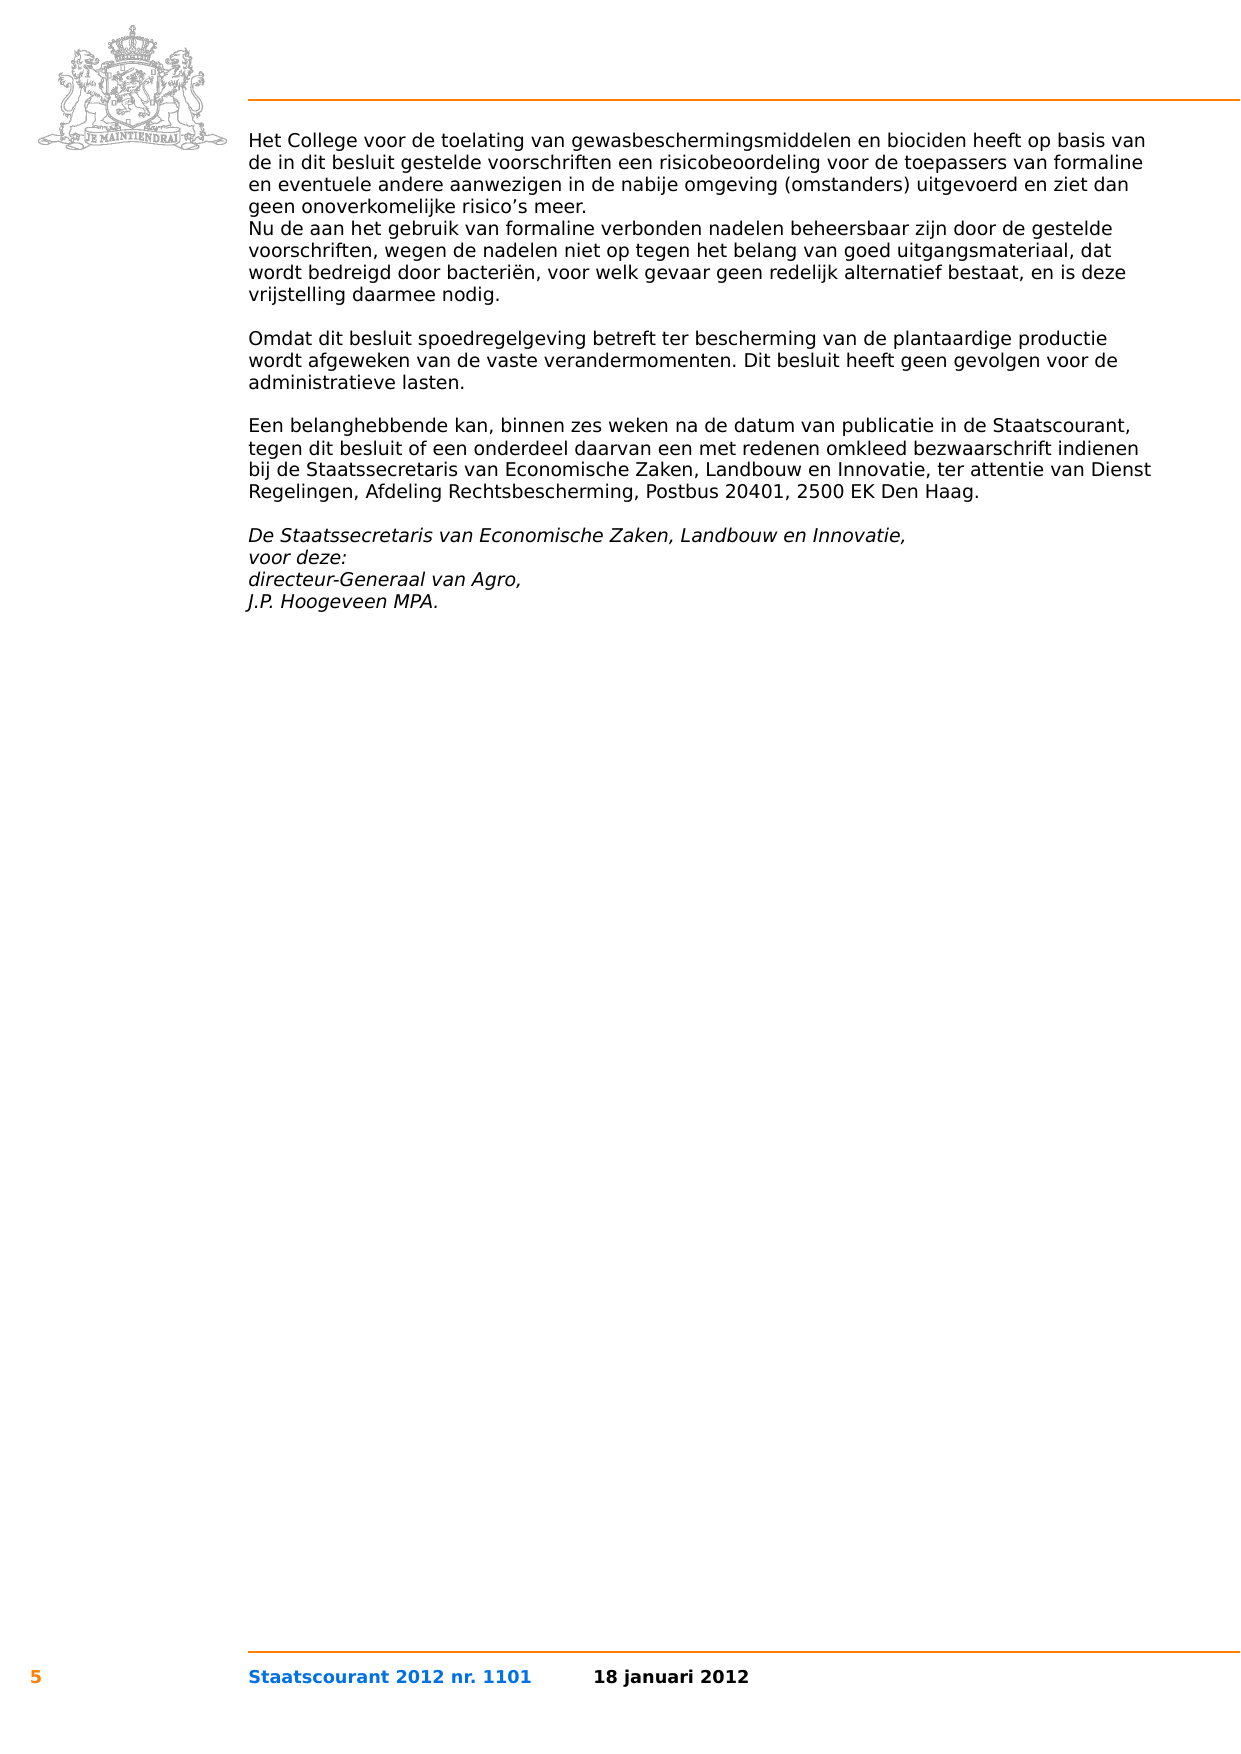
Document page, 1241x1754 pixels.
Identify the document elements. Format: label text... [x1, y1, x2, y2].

text De Staatssecretaris van Economische Zaken, Landbouw en Innovatie, voor deze: directeur-Generaal van Agro, J.P. Hoogeveen MPA. [248, 525, 1163, 613]
text Nu de aan het gebruik van formaline verbonden nadelen beheersbaar zijn door de gestelde voorschriften, wegen de nadelen niet op tegen het belang van goed uitgangsmateriaal, dat wordt bedreigd door bacteriën, voor welk gevaar geen redelijk alternatief bestaat, en is deze vrijstelling daarmee nodig. [248, 218, 1163, 306]
text Het College voor de toelating van gewasbeschermingsmiddelen en biociden heeft op basis van de in dit besluit gestelde voorschriften een risicobeoordeling voor de toepassers van formaline en eventuele andere aanwezigen in de nabije omgeving (omstanders) uitgevoerd en ziet dan geen onoverkomelijke risico’s meer. [248, 130, 1163, 218]
text Omdat dit besluit spoedregelgeving betreft ter bescherming van de plantaardige productie wordt afgeweken van de vaste verandermomenten. Dit besluit heeft geen gevolgen voor de administratieve lasten. [248, 328, 1163, 393]
picture [38, 25, 227, 150]
text Een belanghebbende kan, binnen zes weken na de datum van publicatie in de Staatscourant, tegen dit besluit of een onderdeel daarvan een met redenen omkleed bezwaarschrift indienen bij de Staatssecretaris van Economische Zaken, Landbouw en Innovatie, ter attentie van Dienst Regelingen, Afdeling Rechtsbescherming, Postbus 20401, 2500 EK Den Haag. [248, 415, 1163, 503]
